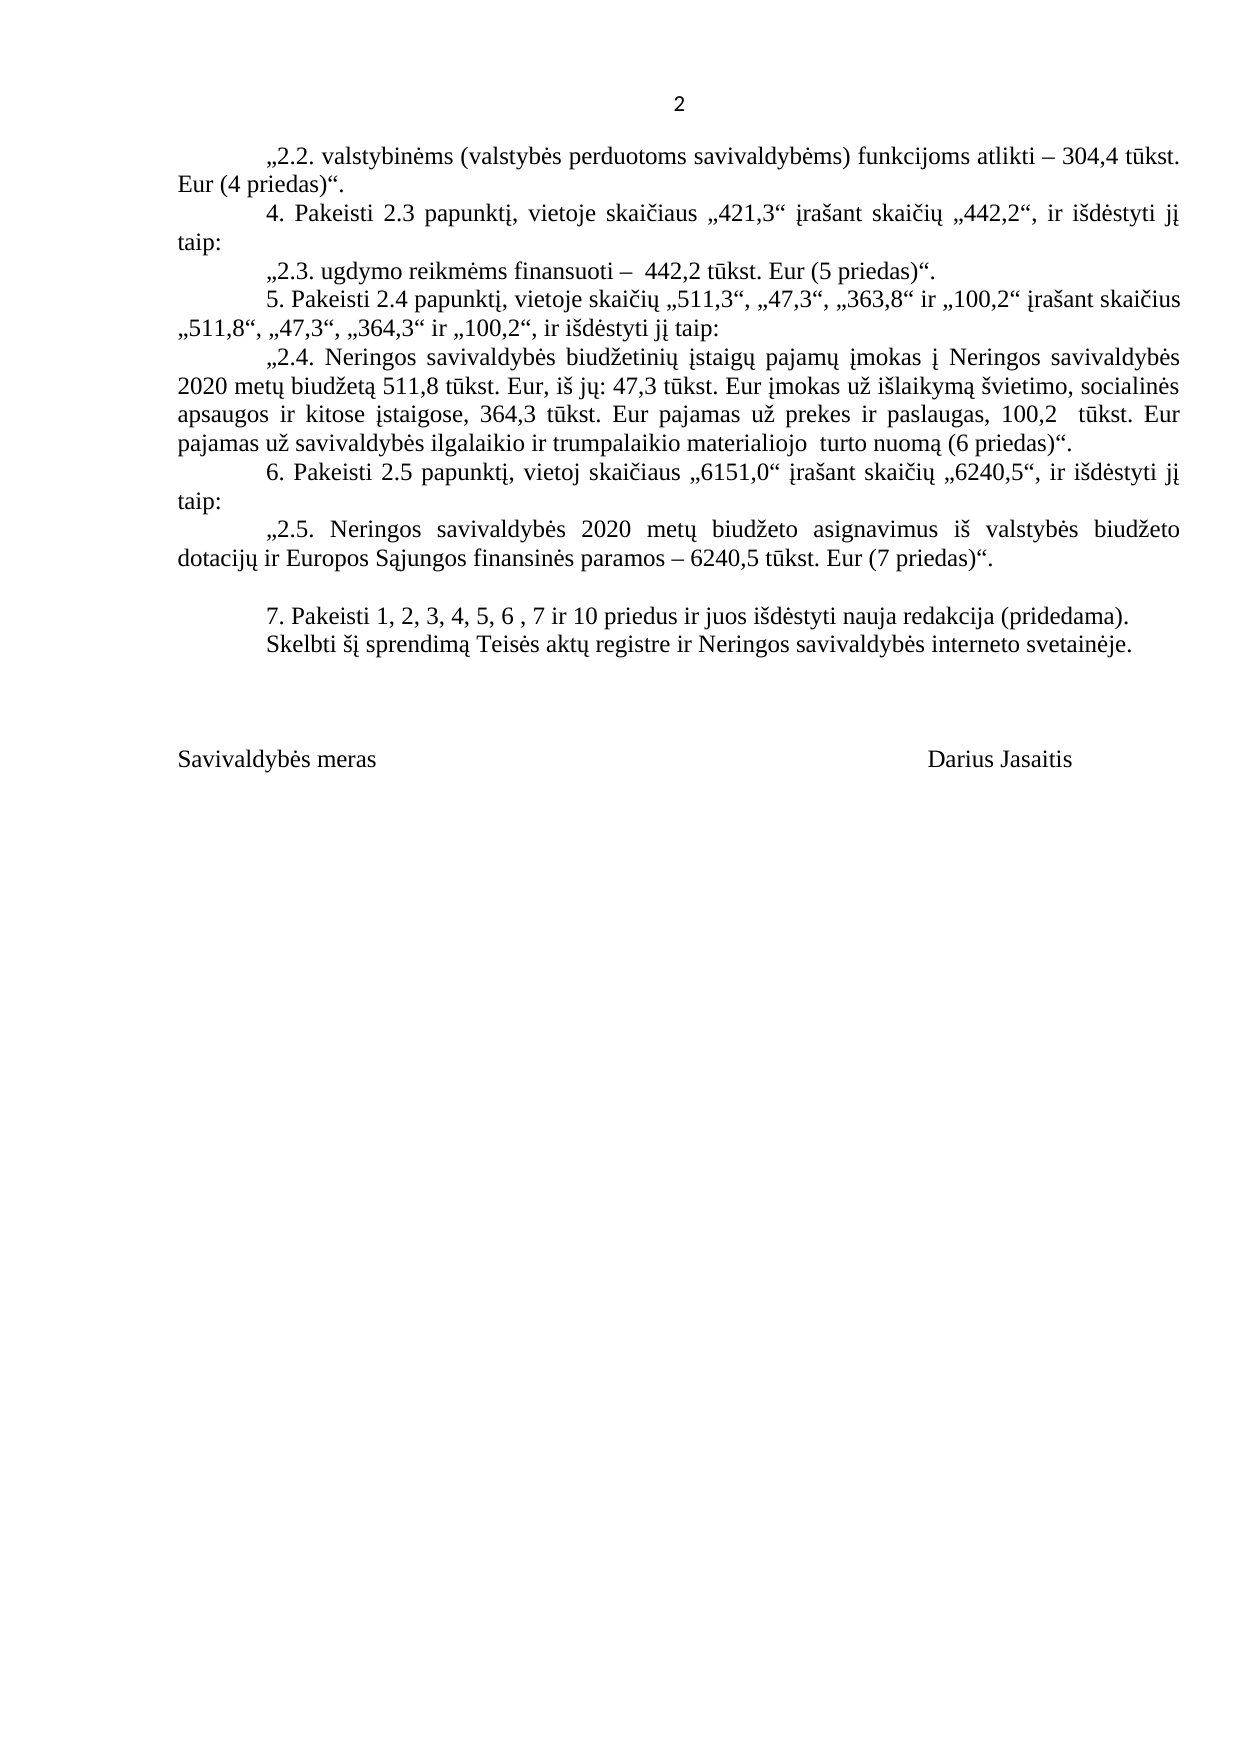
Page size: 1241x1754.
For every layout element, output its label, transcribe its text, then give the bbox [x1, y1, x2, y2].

text 4. Pakeisti 2.3 papunktį, vietoje skaičiaus „421,3“ įrašant skaičių „442,2“, ir išdėstyti jį taip: [177, 198, 1181, 256]
text „2.4. Neringos savivaldybės biudžetinių įstaigų pajamų įmokas į Neringos savivaldybės 2020 metų biudžetą 511,8 tūkst. Eur, iš jų: 47,3 tūkst. Eur įmokas už išlaikymą švietimo, socialinės apsaugos ir kitose įstaigose, 364,3 tūkst. Eur pajamas už prekes ir paslaugas, 100,2 tūkst. Eur pajamas už savivaldybės ilgalaikio ir trumpalaikio materialiojo turto nuomą (6 priedas)“. [177, 342, 1181, 457]
text „2.2. valstybinėms (valstybės perduotoms savivaldybėms) funkcijoms atlikti – 304,4 tūkst. Eur (4 priedas)“. [177, 141, 1181, 198]
text 6. Pakeisti 2.5 papunktį, vietoj skaičiaus „6151,0“ įrašant skaičių „6240,5“, ir išdėstyti jį taip: [177, 457, 1181, 514]
text 7. Pakeisti 1, 2, 3, 4, 5, 6 , 7 ir 10 priedus ir juos išdėstyti nauja redakcija (pridedama). [177, 601, 1181, 629]
text Skelbti šį sprendimą Teisės aktų registre ir Neringos savivaldybės interneto svetainėje. [177, 629, 1181, 658]
text „2.5. Neringos savivaldybės 2020 metų biudžeto asignavimus iš valstybės biudžeto dotacijų ir Europos Sąjungos finansinės paramos – 6240,5 tūkst. Eur (7 priedas)“. [177, 514, 1181, 572]
text 5. Pakeisti 2.4 papunktį, vietoje skaičių „511,3“, „47,3“, „363,8“ ir „100,2“ įrašant skaičius „511,8“, „47,3“, „364,3“ ir „100,2“, ir išdėstyti jį taip: [177, 284, 1181, 342]
text „2.3. ugdymo reikmėms finansuoti – 442,2 tūkst. Eur (5 priedas)“. [177, 256, 1181, 284]
text Savivaldybės meras Darius Jasaitis [177, 744, 1181, 773]
